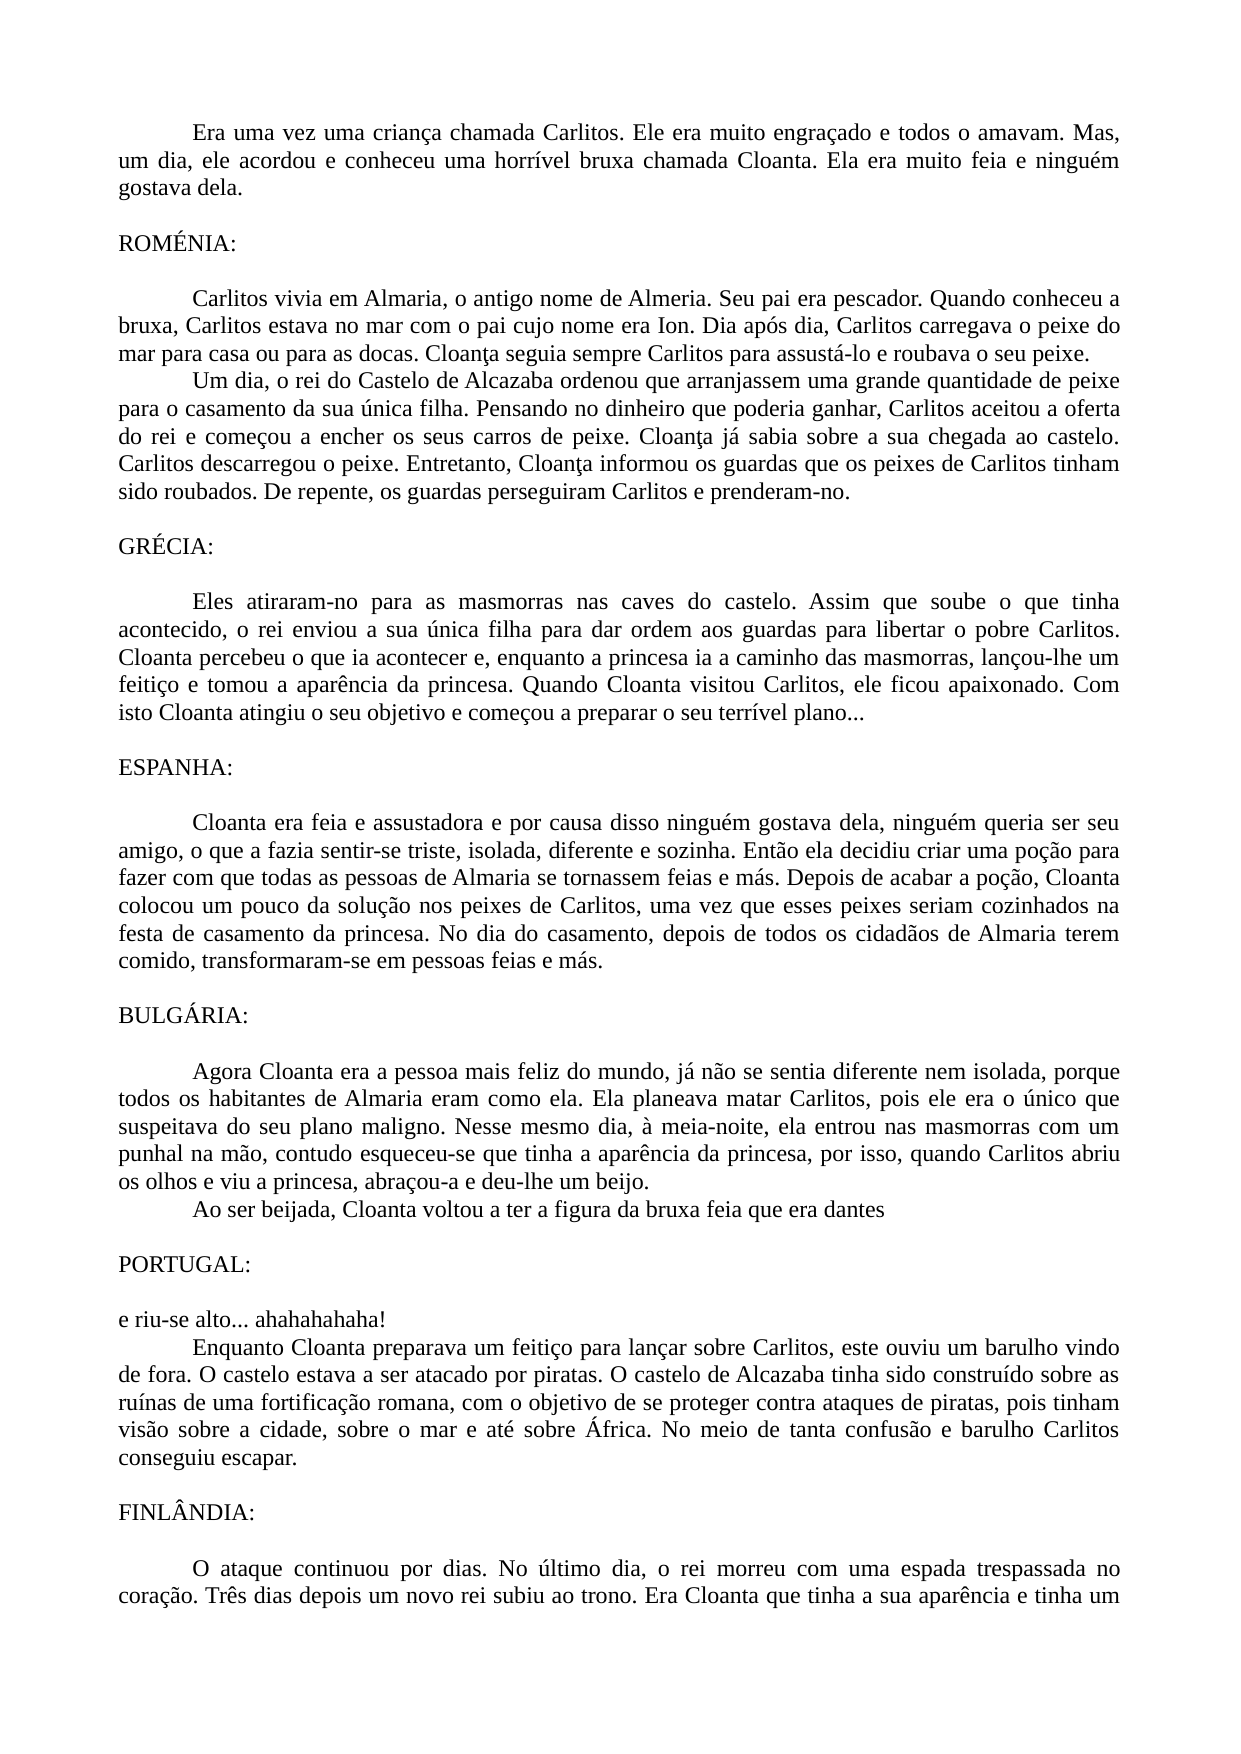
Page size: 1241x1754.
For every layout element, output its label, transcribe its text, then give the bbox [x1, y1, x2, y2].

text Enquanto Cloanta preparava um feitiço para lançar sobre Carlitos, este ouviu um barulho vindo de fora. O castelo estava a ser atacado por piratas. O castelo de Alcazaba tinha sido construído sobre as ruínas de uma fortificação romana, com o objetivo de se proteger contra ataques de piratas, pois tinham visão sobre a cidade, sobre o mar e até sobre África. No meio de tanta confusão e barulho Carlitos conseguiu escapar. [118, 1333, 1122, 1471]
text Ao ser beijada, Cloanta voltou a ter a figura da bruxa feia que era dantes [118, 1195, 1122, 1222]
text FINLÂNDIA: [118, 1498, 1122, 1526]
text BULGÁRIA: [118, 1001, 1122, 1029]
text Um dia, o rei do Castelo de Alcazaba ordenou que arranjassem uma grande quantidade de peixe para o casamento da sua única filha. Pensando no dinheiro que poderia ganhar, Carlitos aceitou a oferta do rei e começou a encher os seus carros de peixe. Cloanţa já sabia sobre a sua chegada ao castelo. Carlitos descarregou o peixe. Entretanto, Cloanţa informou os guardas que os peixes de Carlitos tinham sido roubados. De repente, os guardas perseguiram Carlitos e prenderam-no. [118, 367, 1122, 504]
text Cloanta era feia e assustadora e por causa disso ninguém gostava dela, ninguém queria ser seu amigo, o que a fazia sentir-se triste, isolada, diferente e sozinha. Então ela decidiu criar uma poção para fazer com que todas as pessoas de Almaria se tornassem feias e más. Depois de acabar a poção, Cloanta colocou um pouco da solução nos peixes de Carlitos, uma vez que esses peixes seriam cozinhados na festa de casamento da princesa. No dia do casamento, depois de todos os cidadãos de Almaria terem comido, transformaram-se em pessoas feias e más. [118, 808, 1122, 974]
text O ataque continuou por dias. No último dia, o rei morreu com uma espada trespassada no coração. Três dias depois um novo rei subiu ao trono. Era Cloanta que tinha a sua aparência e tinha um [118, 1553, 1122, 1609]
text ROMÉNIA: [118, 228, 1122, 256]
text Agora Cloanta era a pessoa mais feliz do mundo, já não se sentia diferente nem isolada, porque todos os habitantes de Almaria eram como ela. Ela planeava matar Carlitos, pois ele era o único que suspeitava do seu plano maligno. Nesse mesmo dia, à meia-noite, ela entrou nas masmorras com um punhal na mão, contudo esqueceu-se que tinha a aparência da princesa, por isso, quando Carlitos abriu os olhos e viu a princesa, abraçou-a e deu-lhe um beijo. [118, 1057, 1122, 1195]
text ESPANHA: [118, 753, 1122, 781]
text GRÉCIA: [118, 532, 1122, 560]
text PORTUGAL: [118, 1250, 1122, 1277]
text e riu-se alto... ahahahahaha! [118, 1305, 1122, 1333]
text Era uma vez uma criança chamada Carlitos. Ele era muito engraçado e todos o amavam. Mas, um dia, ele acordou e conheceu uma horrível bruxa chamada Cloanta. Ela era muito feia e ninguém gostava dela. [118, 118, 1122, 201]
text Carlitos vivia em Almaria, o antigo nome de Almeria. Seu pai era pescador. Quando conheceu a bruxa, Carlitos estava no mar com o pai cujo nome era Ion. Dia após dia, Carlitos carregava o peixe do mar para casa ou para as docas. Cloanţa seguia sempre Carlitos para assustá-lo e roubava o seu peixe. [118, 284, 1122, 367]
text Eles atiraram-no para as masmorras nas caves do castelo. Assim que soube o que tinha acontecido, o rei enviou a sua única filha para dar ordem aos guardas para libertar o pobre Carlitos. Cloanta percebeu o que ia acontecer e, enquanto a princesa ia a caminho das masmorras, lançou-lhe um feitiço e tomou a aparência da princesa. Quando Cloanta visitou Carlitos, ele ficou apaixonado. Com isto Cloanta atingiu o seu objetivo e começou a preparar o seu terrível plano... [118, 587, 1122, 725]
